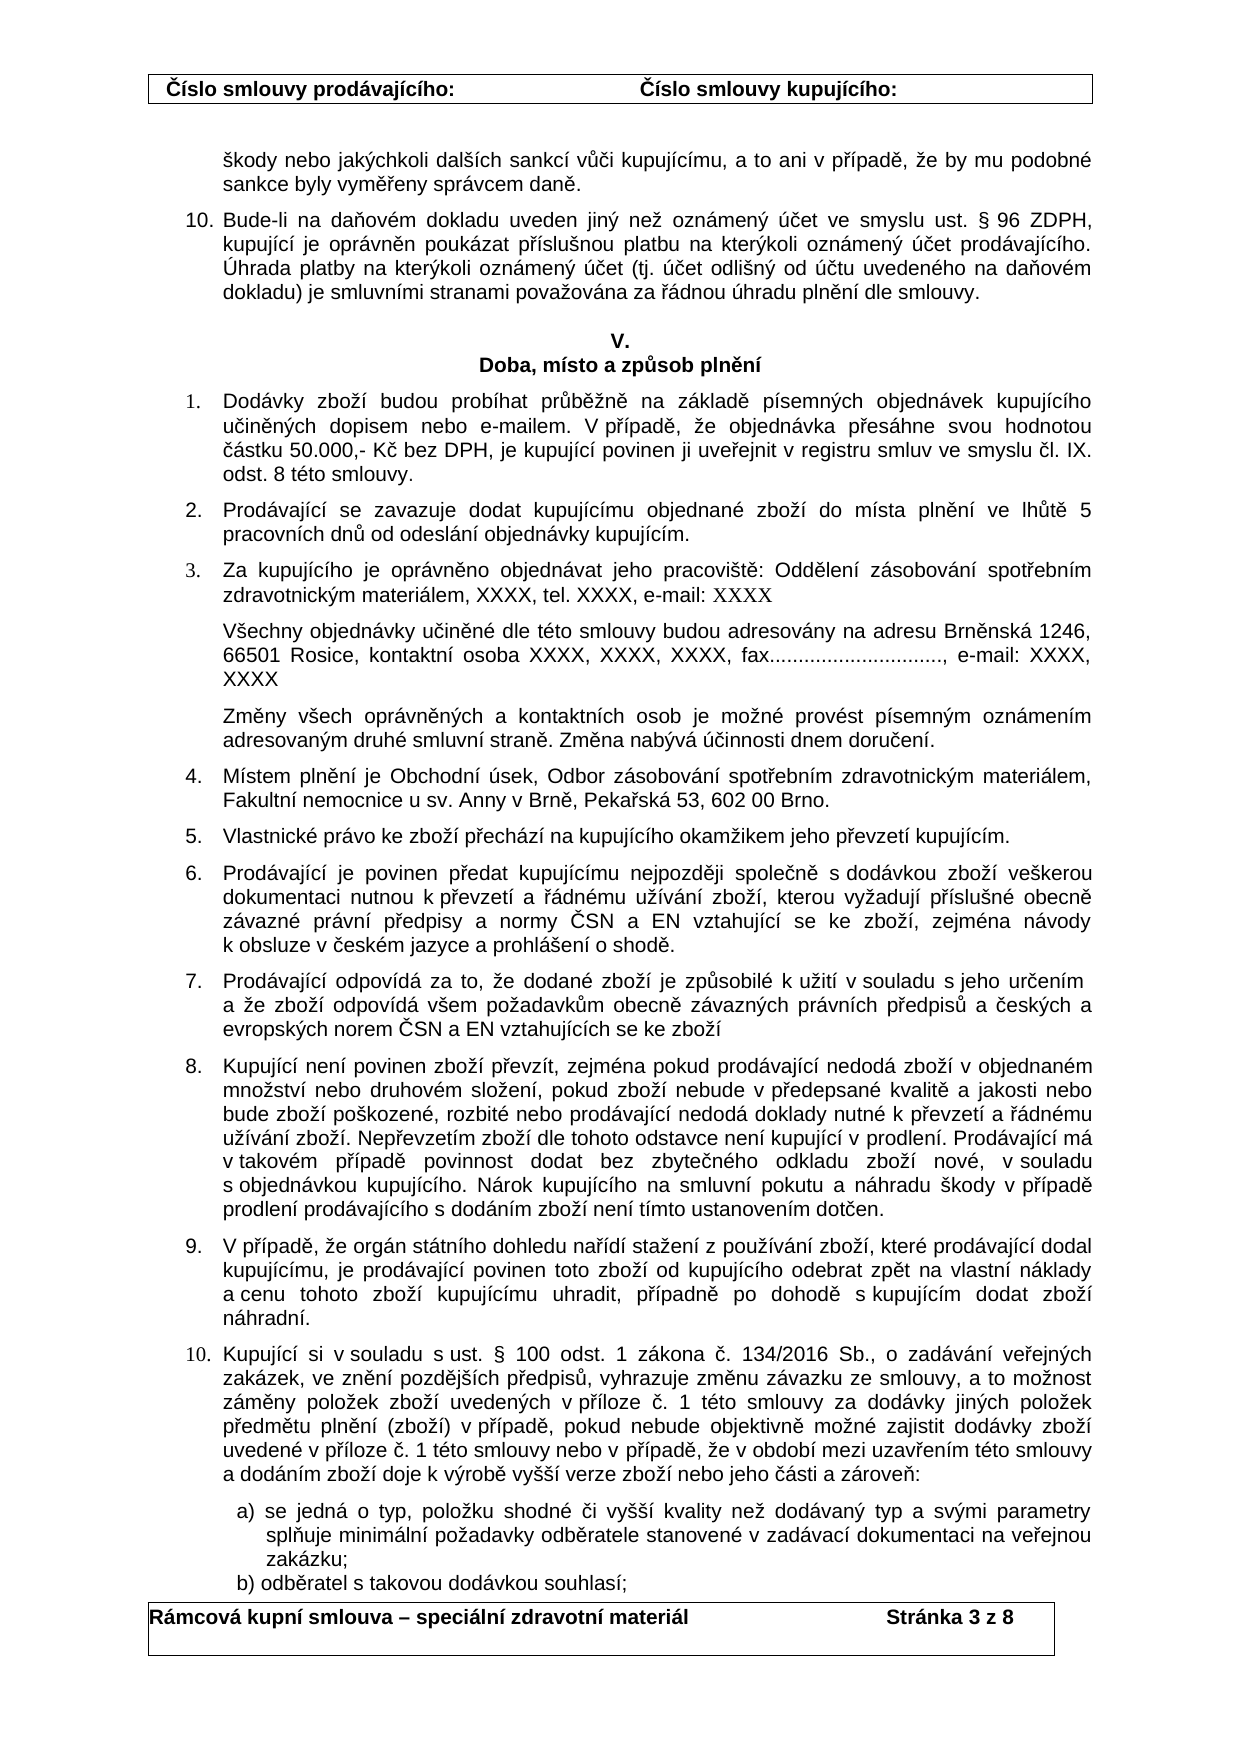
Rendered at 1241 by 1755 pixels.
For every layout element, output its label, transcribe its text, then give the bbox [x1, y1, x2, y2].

list Prodávající je povinen předat kupujícímu nejpozději společně s dodávkou zboží veškerou dokumentaci nutnou k převzetí a řádnému užívání zboží, kterou vyžadují příslušné obecně závazné právní předpisy a normy ČSN a EN vztahující se ke zboží, zejména návody k obsluze v českém jazyce a prohlášení o shodě. [185, 861, 1093, 957]
list Prodávající odpovídá za to, že dodané zboží je způsobilé k užití v souladu s jeho určením a že zboží odpovídá všem požadavkům obecně závazných právních předpisů a českých a evropských norem ČSN a EN vztahujících se ke zboží [185, 969, 1093, 1041]
list Za kupujícího je oprávněno objednávat jeho pracoviště: Oddělení zásobování spotřebním zdravotnickým materiálem, XXXX, tel. XXXX, e-mail: XXXX [185, 558, 1093, 607]
text a) se jedná o typ, položku shodné či vyšší kvality než dodávaný typ a svými parametry splňuje minimální požadavky odběratele stanovené v zadávací dokumentaci na veřejnou zakázku; [236, 1498, 1093, 1570]
list Dodávky zboží budou probíhat průběžně na základě písemných objednávek kupujícího učiněných dopisem nebo e-mailem. V případě, že objednávka přesáhne svou hodnotou částku 50.000,- Kč bez DPH, je kupující povinen ji uveřejnit v registru smluv ve smyslu čl. IX. odst. 8 této smlouvy. [185, 389, 1093, 485]
list Prodávající se zavazuje dodat kupujícímu objednané zboží do místa plnění ve lhůtě 5 pracovních dnů od odeslání objednávky kupujícím. [185, 498, 1093, 546]
list Bude-li na daňovém dokladu uveden jiný než oznámený účet ve smyslu ust. § 96 ZDPH, kupující je oprávněn poukázat příslušnou platbu na kterýkoli oznámený účet prodávajícího. Úhrada platby na kterýkoli oznámený účet (tj. účet odlišný od účtu uvedeného na daňovém dokladu) je smluvními stranami považována za řádnou úhradu plnění dle smlouvy. [185, 208, 1093, 304]
list Kupující není povinen zboží převzít, zejména pokud prodávající nedodá zboží v objednaném množství nebo druhovém složení, pokud zboží nebude v předepsané kvalitě a jakosti nebo bude zboží poškozené, rozbité nebo prodávající nedodá doklady nutné k převzetí a řádnému užívání zboží. Nepřevzetím zboží dle tohoto odstavce není kupující v prodlení. Prodávající má v takovém případě povinnost dodat bez zbytečného odkladu zboží nové, v souladu s objednávkou kupujícího. Nárok kupujícího na smluvní pokutu a náhradu škody v případě prodlení prodávajícího s dodáním zboží není tímto ustanovením dotčen. [185, 1053, 1093, 1221]
list Kupující si v souladu s ust. § 100 odst. 1 zákona č. 134/2016 Sb., o zadávání veřejných zakázek, ve znění pozdějších předpisů, vyhrazuje změnu závazku ze smlouvy, a to možnost záměny položek zboží uvedených v příloze č. 1 této smlouvy za dodávky jiných položek předmětu plnění (zboží) v případě, pokud nebude objektivně možné zajistit dodávky zboží uvedené v příloze č. 1 této smlouvy nebo v případě, že v období mezi uzavřením této smlouvy a dodáním zboží doje k výrobě vyšší verze zboží nebo jeho části a zároveň: [185, 1342, 1093, 1486]
list V případě, že orgán státního dohledu nařídí stažení z používání zboží, které prodávající dodal kupujícímu, je prodávající povinen toto zboží od kupujícího odebrat zpět na vlastní náklady a cenu tohoto zboží kupujícímu uhradit, případně po dohodě s kupujícím dodat zboží náhradní. [185, 1234, 1093, 1329]
list škody nebo jakýchkoli dalších sankcí vůči kupujícímu, a to ani v případě, že by mu podobné sankce byly vyměřeny správcem daně. [185, 148, 1093, 196]
text V. [148, 329, 1093, 353]
list Místem plnění je Obchodní úsek, Odbor zásobování spotřebním zdravotnickým materiálem, Fakultní nemocnice u sv. Anny v Brně, Pekařská 53, 602 00 Brno. [185, 764, 1093, 812]
list Vlastnické právo ke zboží přechází na kupujícího okamžikem jeho převzetí kupujícím. [185, 824, 1093, 848]
text Všechny objednávky učiněné dle této smlouvy budou adresovány na adresu Brněnská 1246, 66501 Rosice, kontaktní osoba XXXX, XXXX, XXXX, fax.............................., e-mail: XXXX, XXXX [223, 619, 1093, 691]
text Změny všech oprávněných a kontaktních osob je možné provést písemným oznámením adresovaným druhé smluvní straně. Změna nabývá účinnosti dnem doručení. [223, 703, 1093, 751]
text b) odběratel s takovou dodávkou souhlasí; [236, 1570, 1093, 1594]
subtitle Doba, místo a způsob plnění [148, 353, 1093, 377]
